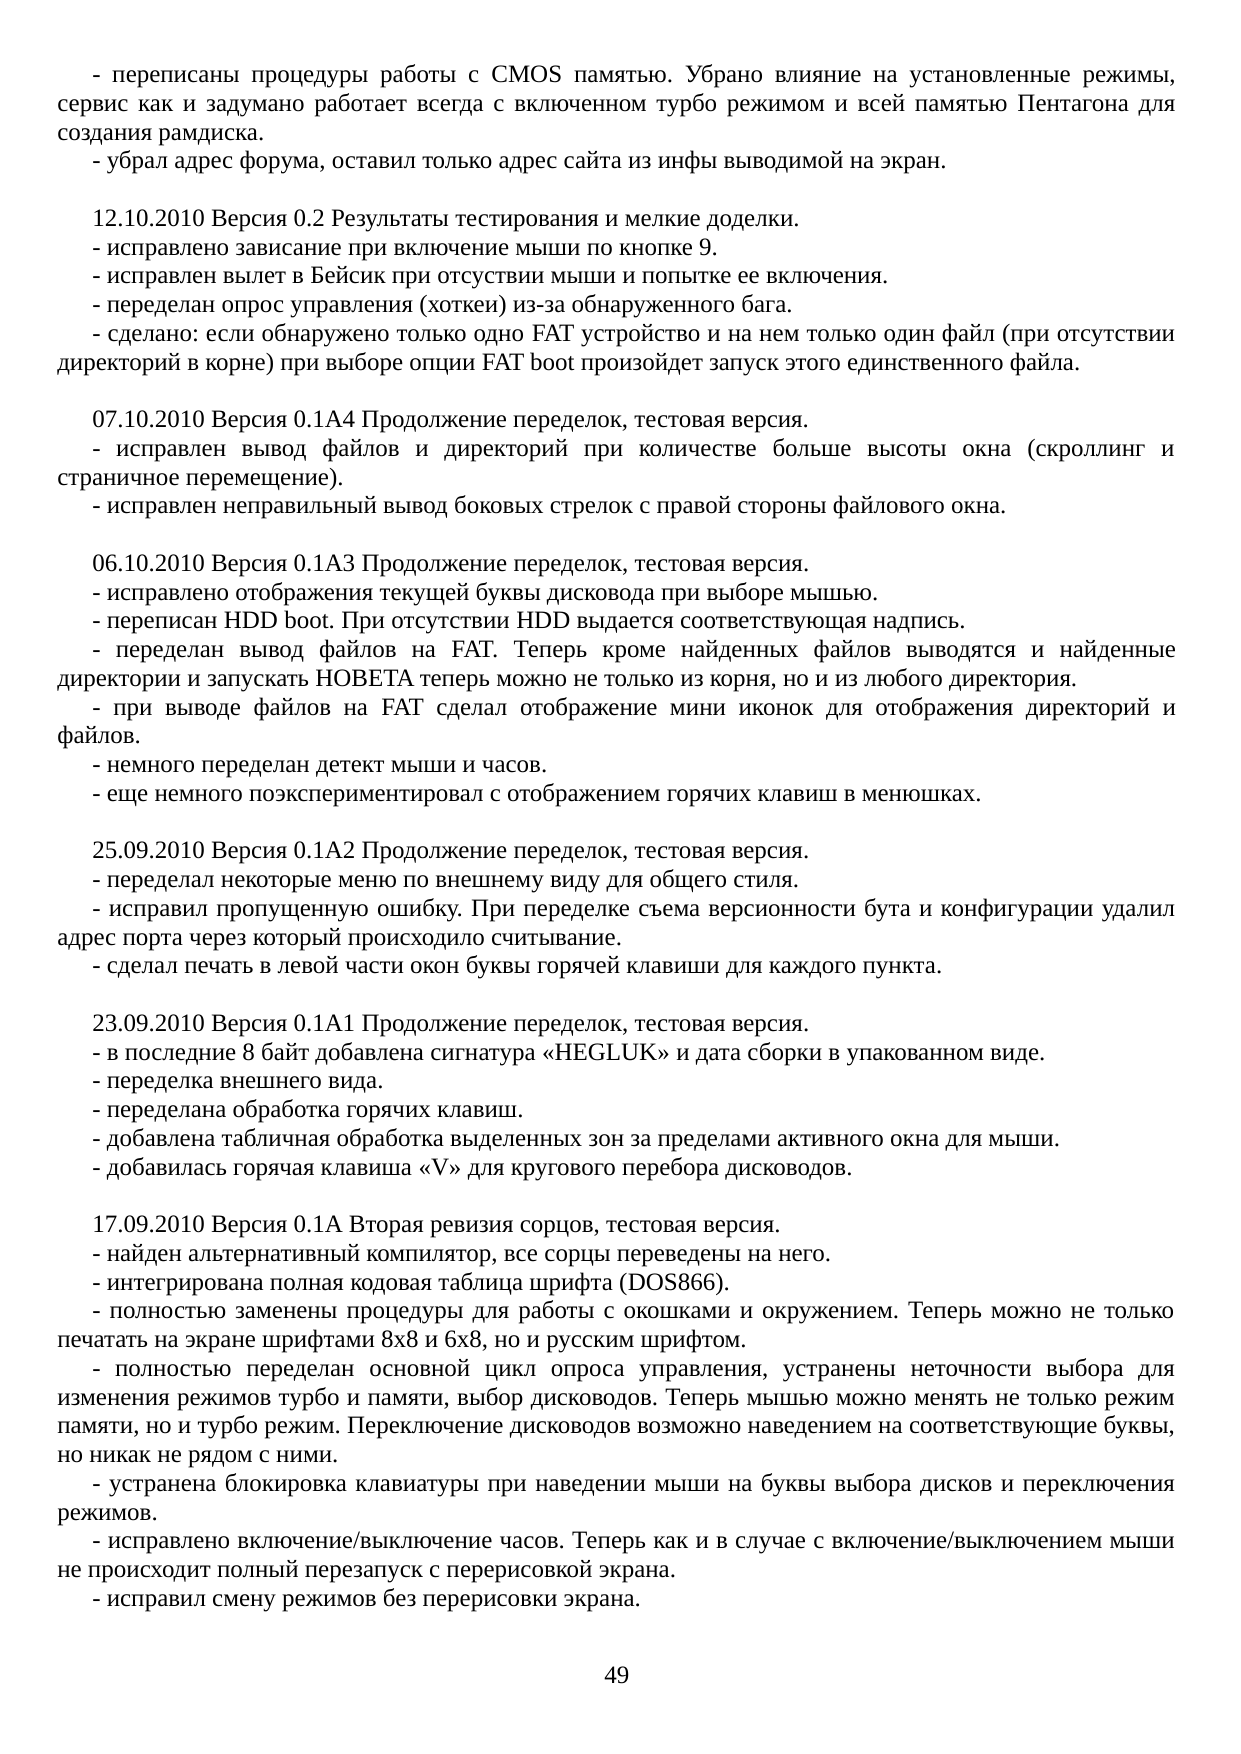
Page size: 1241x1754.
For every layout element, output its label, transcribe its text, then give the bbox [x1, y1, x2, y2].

text - исправлено зависание при включение мыши по кнопке 9. [57, 232, 1176, 261]
text - исправил смену режимов без перерисовки экрана. [57, 1583, 1176, 1612]
text - переделка внешнего вида. [57, 1066, 1176, 1094]
text - сделано: если обнаружено только одно FAT устройство и на нем только один файл (при отсутствии директорий в корне) при выборе опции FAT boot произойдет запуск этого единственного файла. [57, 318, 1176, 376]
text - при выводе файлов на FAT сделал отображение мини иконок для отображения директорий и файлов. [57, 692, 1176, 749]
text 25.09.2010 Версия 0.1A2 Продолжение переделок, тестовая версия. [57, 836, 1176, 864]
text - переделана обработка горячих клавиш. [57, 1094, 1176, 1123]
text 07.10.2010 Версия 0.1A4 Продолжение переделок, тестовая версия. [57, 404, 1176, 433]
text - исправил пропущенную ошибку. При переделке съема версионности бута и конфигурации удалил адрес порта через который происходило считывание. [57, 893, 1176, 951]
text - убрал адрес форума, оставил только адрес сайта из инфы выводимой на экран. [57, 146, 1176, 174]
text - исправлено отображения текущей буквы дисковода при выборе мышью. [57, 577, 1176, 606]
text - интегрирована полная кодовая таблица шрифта (DOS866). [57, 1267, 1176, 1296]
text 12.10.2010 Версия 0.2 Результаты тестирования и мелкие доделки. [57, 203, 1176, 232]
text - исправлен вывод файлов и директорий при количестве больше высоты окна (скроллинг и страничное перемещение). [57, 433, 1176, 491]
text 06.10.2010 Версия 0.1A3 Продолжение переделок, тестовая версия. [57, 548, 1176, 577]
text - переделан вывод файлов на FAT. Теперь кроме найденных файлов выводятся и найденные директории и запускать HOBETA теперь можно не только из корня, но и из любого директория. [57, 634, 1176, 692]
text - найден альтернативный компилятор, все сорцы переведены на него. [57, 1238, 1176, 1267]
text - полностью переделан основной цикл опроса управления, устранены неточности выбора для изменения режимов турбо и памяти, выбор дисководов. Теперь мышью можно менять не только режим памяти, но и турбо режим. Переключение дисководов возможно наведением на соответствующие буквы, но никак не рядом с ними. [57, 1353, 1176, 1468]
text - переделал некоторые меню по внешнему виду для общего стиля. [57, 864, 1176, 893]
text - добавлена табличная обработка выделенных зон за пределами активного окна для мыши. [57, 1123, 1176, 1152]
text - переписан HDD boot. При отсутствии HDD выдается соответствующая надпись. [57, 606, 1176, 634]
text - исправлен неправильный вывод боковых стрелок с правой стороны файлового окна. [57, 491, 1176, 519]
text - полностью заменены процедуры для работы с окошками и окружением. Теперь можно не только печатать на экране шрифтами 8х8 и 6х8, но и русским шрифтом. [57, 1296, 1176, 1353]
text - переписаны процедуры работы с CMOS памятью. Убрано влияние на установленные режимы, сервис как и задумано работает всегда с включенном турбо режимом и всей памятью Пентагона для создания рамдиска. [57, 59, 1176, 146]
text 23.09.2010 Версия 0.1A1 Продолжение переделок, тестовая версия. [57, 1008, 1176, 1037]
text - переделан опрос управления (хоткеи) из-за обнаруженного бага. [57, 289, 1176, 318]
text - в последние 8 байт добавлена сигнатура «HEGLUK» и дата сборки в упакованном виде. [57, 1037, 1176, 1066]
text - сделал печать в левой части окон буквы горячей клавиши для каждого пункта. [57, 951, 1176, 979]
text - устранена блокировка клавиатуры при наведении мыши на буквы выбора дисков и переключения режимов. [57, 1468, 1176, 1526]
text - немного переделан детект мыши и часов. [57, 749, 1176, 778]
text - исправлен вылет в Бейсик при отсуствии мыши и попытке ее включения. [57, 261, 1176, 289]
text - исправлено включение/выключение часов. Теперь как и в случае с включение/выключением мыши не происходит полный перезапуск с перерисовкой экрана. [57, 1526, 1176, 1583]
text - еще немного поэкспериментировал с отображением горячих клавиш в менюшках. [57, 778, 1176, 807]
text - добавилась горячая клавиша «V» для кругового перебора дисководов. [57, 1152, 1176, 1181]
text 17.09.2010 Версия 0.1А Вторая ревизия сорцов, тестовая версия. [57, 1209, 1176, 1238]
